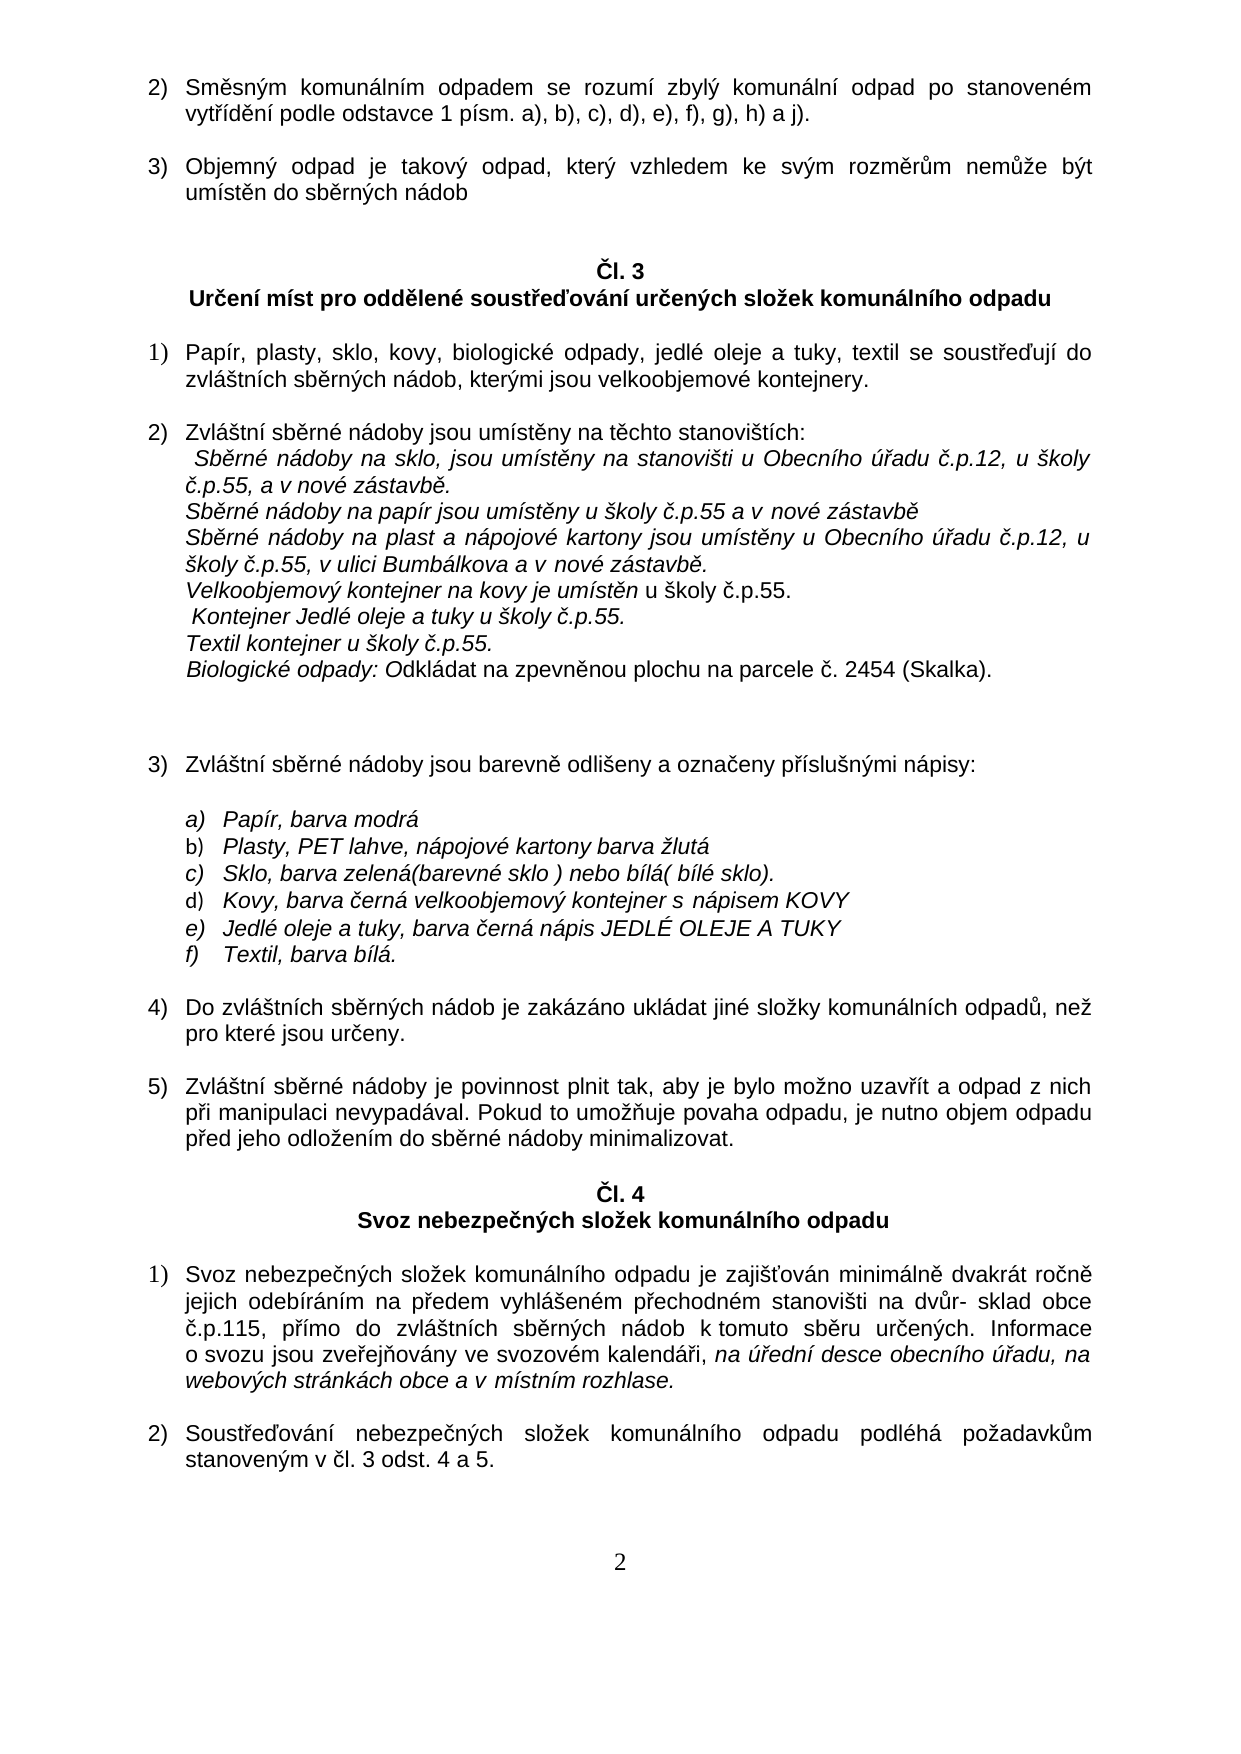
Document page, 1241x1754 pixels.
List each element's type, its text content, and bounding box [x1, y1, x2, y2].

list Textil, barva bílá. [185, 941, 1092, 967]
list Do zvláštních sběrných nádob je zakázáno ukládat jiné složky komunálních odpadů, než pro které jsou určeny. [148, 994, 1092, 1046]
list Plasty, PET lahve, nápojové kartony barva žlutá [185, 832, 1092, 860]
list Zvláštní sběrné nádoby je povinnost plnit tak, aby je bylo možno uzavřít a odpad z nich při manipulaci nevypadával. Pokud to umožňuje povaha odpadu, je nutno objem odpadu před jeho odložením do sběrné nádoby minimalizovat. [148, 1073, 1092, 1152]
text Velkoobjemový kontejner na kovy je umístěn u školy č.p.55. [185, 577, 1092, 603]
subtitle Svoz nebezpečných složek komunálního odpadu [148, 1207, 1092, 1233]
list Jedlé oleje a tuky, barva černá nápis JEDLÉ OLEJE A TUKY [185, 914, 1092, 941]
list Směsným komunálním odpadem se rozumí zbylý komunální odpad po stanoveném vytřídění podle odstavce 1 písm. a), b), c), d), e), f), g), h) a j). [148, 74, 1092, 127]
list Svoz nebezpečných složek komunálního odpadu je zajišťován minimálně dvakrát ročně jejich odebíráním na předem vyhlášeném přechodném stanovišti na dvůr- sklad obce č.p.115, přímo do zvláštních sběrných nádob k tomuto sběru určených. Informace o svozu jsou zveřejňovány ve svozovém kalendáři, na úřední desce obecního úřadu, na webových stránkách obce a v místním rozhlase. [148, 1259, 1092, 1394]
text Kontejner Jedlé oleje a tuky u školy č.p.55. [185, 603, 1092, 630]
text Sběrné nádoby na papír jsou umístěny u školy č.p.55 a v nové zástavbě [185, 498, 1092, 524]
list Zvláštní sběrné nádoby jsou barevně odlišeny a označeny příslušnými nápisy: [148, 751, 1092, 777]
list Papír, barva modrá [185, 806, 1092, 832]
list Kovy, barva černá velkoobjemový kontejner s nápisem KOVY [185, 887, 1092, 914]
text Textil kontejner u školy č.p.55. [185, 630, 1092, 656]
list Zvláštní sběrné nádoby jsou umístěny na těchto stanovištích: [148, 419, 1092, 445]
list Sklo, barva zelená(barevné sklo ) nebo bílá( bílé sklo). [185, 860, 1092, 887]
subtitle Čl. 4 [148, 1181, 1092, 1207]
list Objemný odpad je takový odpad, který vzhledem ke svým rozměrům nemůže být umístěn do sběrných nádob [148, 153, 1092, 206]
text Biologické odpady: Odkládat na zpevněnou plochu na parcele č. 2454 (Skalka). [148, 656, 1092, 682]
text Sběrné nádoby na plast a nápojové kartony jsou umístěny u Obecního úřadu č.p.12, u školy č.p.55, v ulici Bumbálkova a v nové zástavbě. [185, 524, 1092, 577]
text Určení míst pro oddělené soustřeďování určených složek komunálního odpadu [148, 285, 1092, 311]
list Soustřeďování nebezpečných složek komunálního odpadu podléhá požadavkům stanoveným v čl. 3 odst. 4 a 5. [148, 1420, 1092, 1473]
list Papír, plasty, sklo, kovy, biologické odpady, jedlé oleje a tuky, textil se soustřeďují do zvláštních sběrných nádob, kterými jsou velkoobjemové kontejnery. [148, 337, 1092, 392]
text Sběrné nádoby na sklo, jsou umístěny na stanovišti u Obecního úřadu č.p.12, u školy č.p.55, a v nové zástavbě. [185, 445, 1092, 498]
text Čl. 3 [148, 258, 1092, 285]
